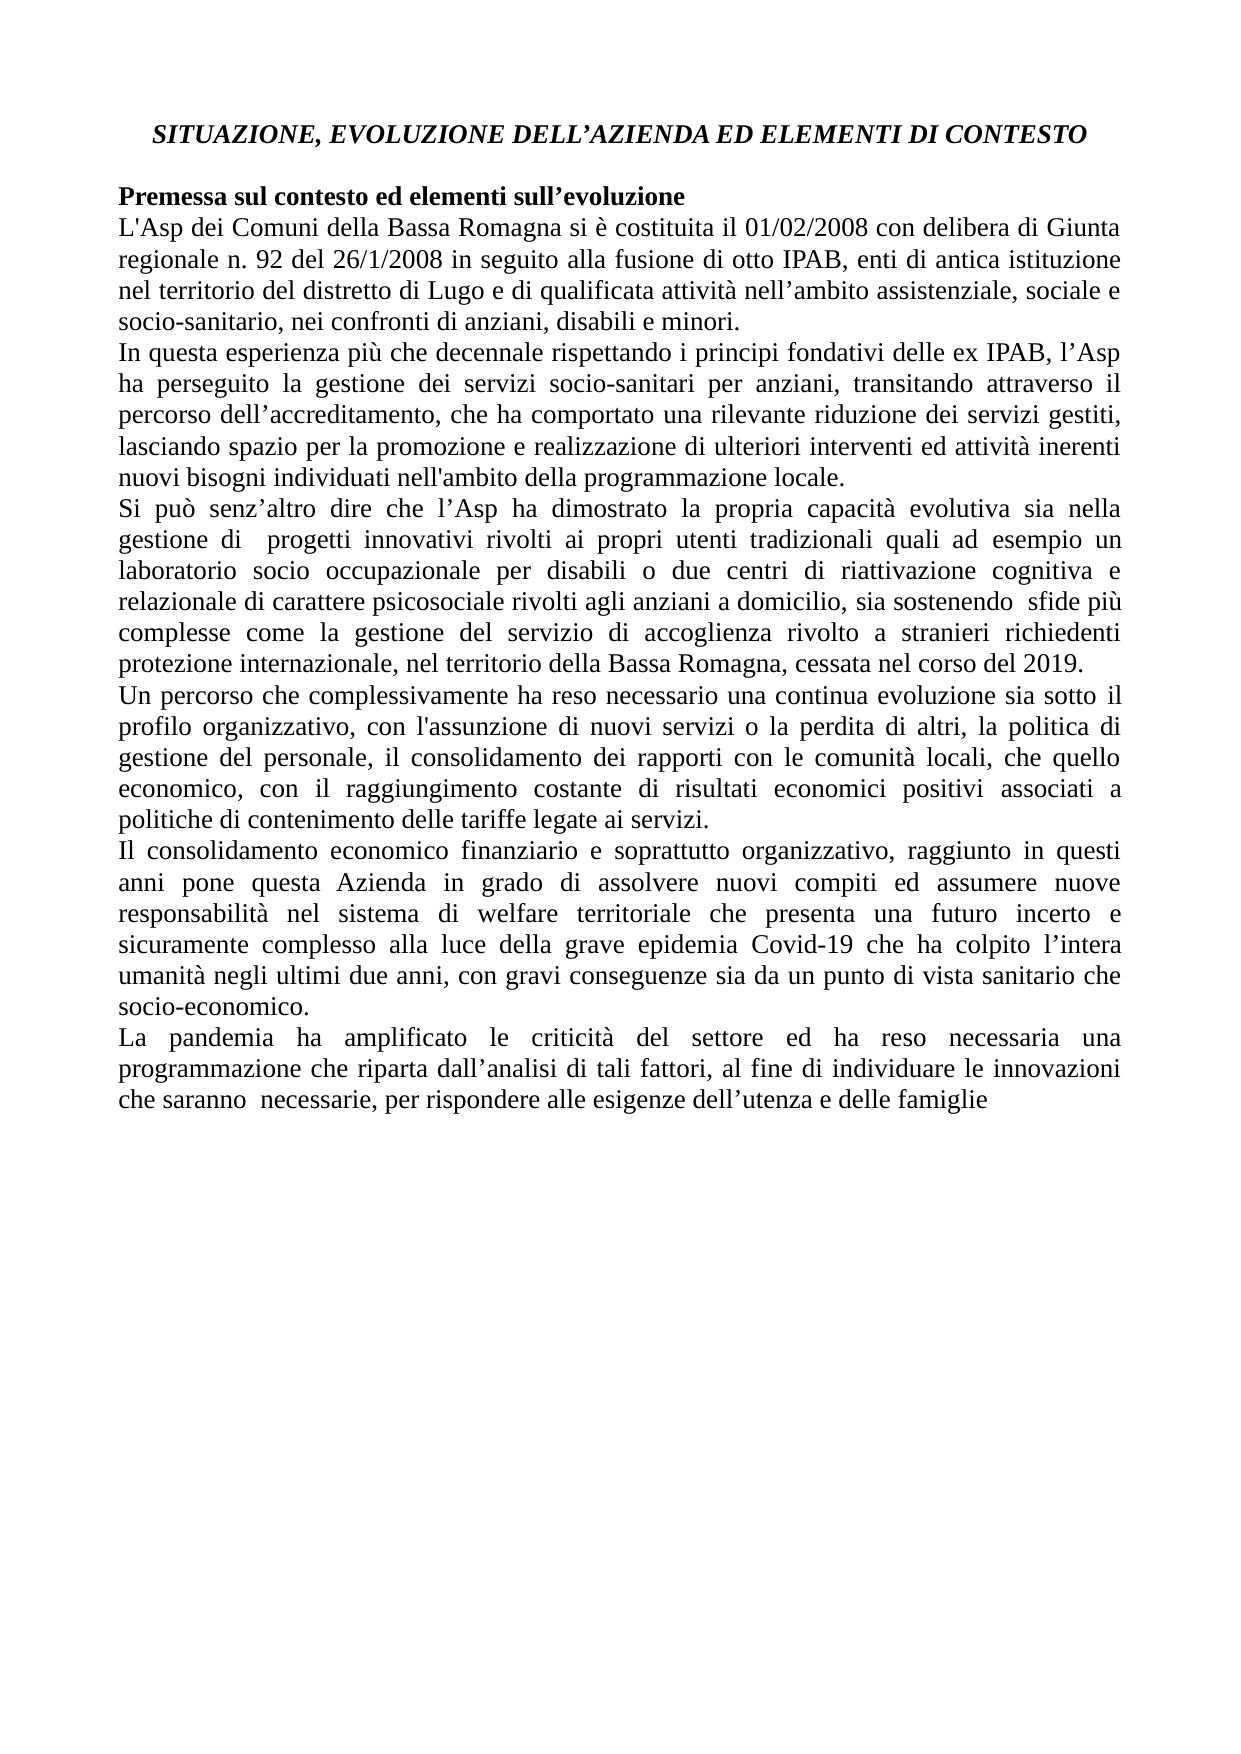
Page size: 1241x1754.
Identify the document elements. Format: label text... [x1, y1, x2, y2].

text Premessa sul contesto ed elementi sull’evoluzione [118, 180, 1122, 212]
text Un percorso che complessivamente ha reso necessario una continua evoluzione sia sotto il profilo organizzativo, con l'assunzione di nuovi servizi o la perdita di altri, la politica di gestione del personale, il consolidamento dei rapporti con le comunità locali, che quello economico, con il raggiungimento costante di risultati economici positivi associati a politiche di contenimento delle tariffe legate ai servizi. [118, 679, 1122, 834]
text La pandemia ha amplificato le criticità del settore ed ha reso necessaria una programmazione che riparta dall’analisi di tali fattori, al fine di individuare le innovazioni che saranno necessarie, per rispondere alle esigenze dell’utenza e delle famiglie [118, 1021, 1122, 1115]
text Si può senz’altro dire che l’Asp ha dimostrato la propria capacità evolutiva sia nella gestione di progetti innovativi rivolti ai propri utenti tradizionali quali ad esempio un laboratorio socio occupazionale per disabili o due centri di riattivazione cognitiva e relazionale di carattere psicosociale rivolti agli anziani a domicilio, sia sostenendo sfide più complesse come la gestione del servizio di accoglienza rivolto a stranieri richiedenti protezione internazionale, nel territorio della Bassa Romagna, cessata nel corso del 2019. [118, 492, 1122, 679]
text SITUAZIONE, EVOLUZIONE DELL’AZIENDA ED ELEMENTI DI CONTESTO [118, 118, 1122, 149]
text L'Asp dei Comuni della Bassa Romagna si è costituita il 01/02/2008 con delibera di Giunta regionale n. 92 del 26/1/2008 in seguito alla fusione di otto IPAB, enti di antica istituzione nel territorio del distretto di Lugo e di qualificata attività nell’ambito assistenziale, sociale e socio-sanitario, nei confronti di anziani, disabili e minori. [118, 212, 1122, 336]
text In questa esperienza più che decennale rispettando i principi fondativi delle ex IPAB, l’Asp ha perseguito la gestione dei servizi socio-sanitari per anziani, transitando attraverso il percorso dell’accreditamento, che ha comportato una rilevante riduzione dei servizi gestiti, lasciando spazio per la promozione e realizzazione di ulteriori interventi ed attività inerenti nuovi bisogni individuati nell'ambito della programmazione locale. [118, 336, 1122, 492]
text Il consolidamento economico finanziario e soprattutto organizzativo, raggiunto in questi anni pone questa Azienda in grado di assolvere nuovi compiti ed assumere nuove responsabilità nel sistema di welfare territoriale che presenta una futuro incerto e sicuramente complesso alla luce della grave epidemia Covid-19 che ha colpito l’intera umanità negli ultimi due anni, con gravi conseguenze sia da un punto di vista sanitario che socio-economico. [118, 834, 1122, 1021]
